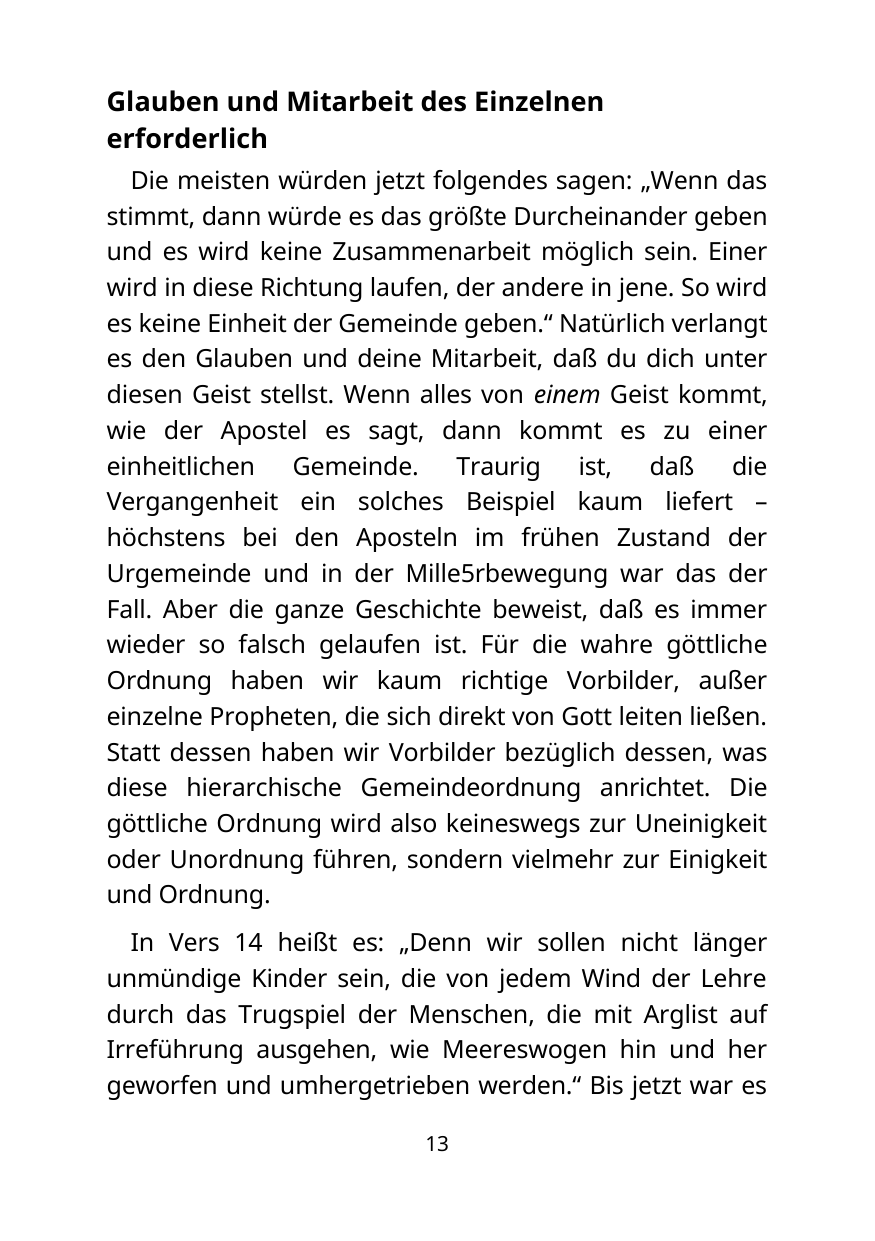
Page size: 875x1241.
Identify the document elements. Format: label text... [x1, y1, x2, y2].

text Die meisten würden jetzt folgendes sagen: „Wenn das stimmt, dann würde es das größte Durcheinander geben und es wird keine Zusammenarbeit möglich sein. Einer wird in diese Richtung laufen, der andere in jene. So wird es keine Einheit der Gemeinde geben.“ Natürlich verlangt es den Glauben und deine Mitarbeit, daß du dich unter diesen Geist stellst. Wenn alles von einem Geist kommt, wie der Apostel es sagt, dann kommt es zu einer einheitlichen Gemeinde. Traurig ist, daß die Vergangenheit ein solches Beispiel kaum liefert – höchstens bei den Aposteln im frühen Zustand der Urgemeinde und in der Mille5rbewegung war das der Fall. Aber die ganze Geschichte beweist, daß es immer wieder so falsch gelaufen ist. Für die wahre göttliche Ordnung haben wir kaum richtige Vorbilder, außer einzelne Propheten, die sich direkt von Gott leiten ließen. Statt dessen haben wir Vorbilder bezüglich dessen, was diese hierarchische Gemeindeordnung anrichtet. Die göttliche Ordnung wird also keineswegs zur Uneinigkeit oder Unordnung führen, sondern vielmehr zur Einigkeit und Ordnung. [106, 162, 768, 911]
text In Vers 14 heißt es: „Denn wir sollen nicht länger unmündige Kinder sein, die von jedem Wind der Lehre durch das Trugspiel der Menschen, die mit Arglist auf Irreführung ausgehen, wie Meereswogen hin und her geworfen und umhergetrieben werden.“ Bis jetzt war es [106, 925, 768, 1102]
subtitle Glauben und Mitarbeit des Einzelnen erforderlich [106, 83, 768, 156]
